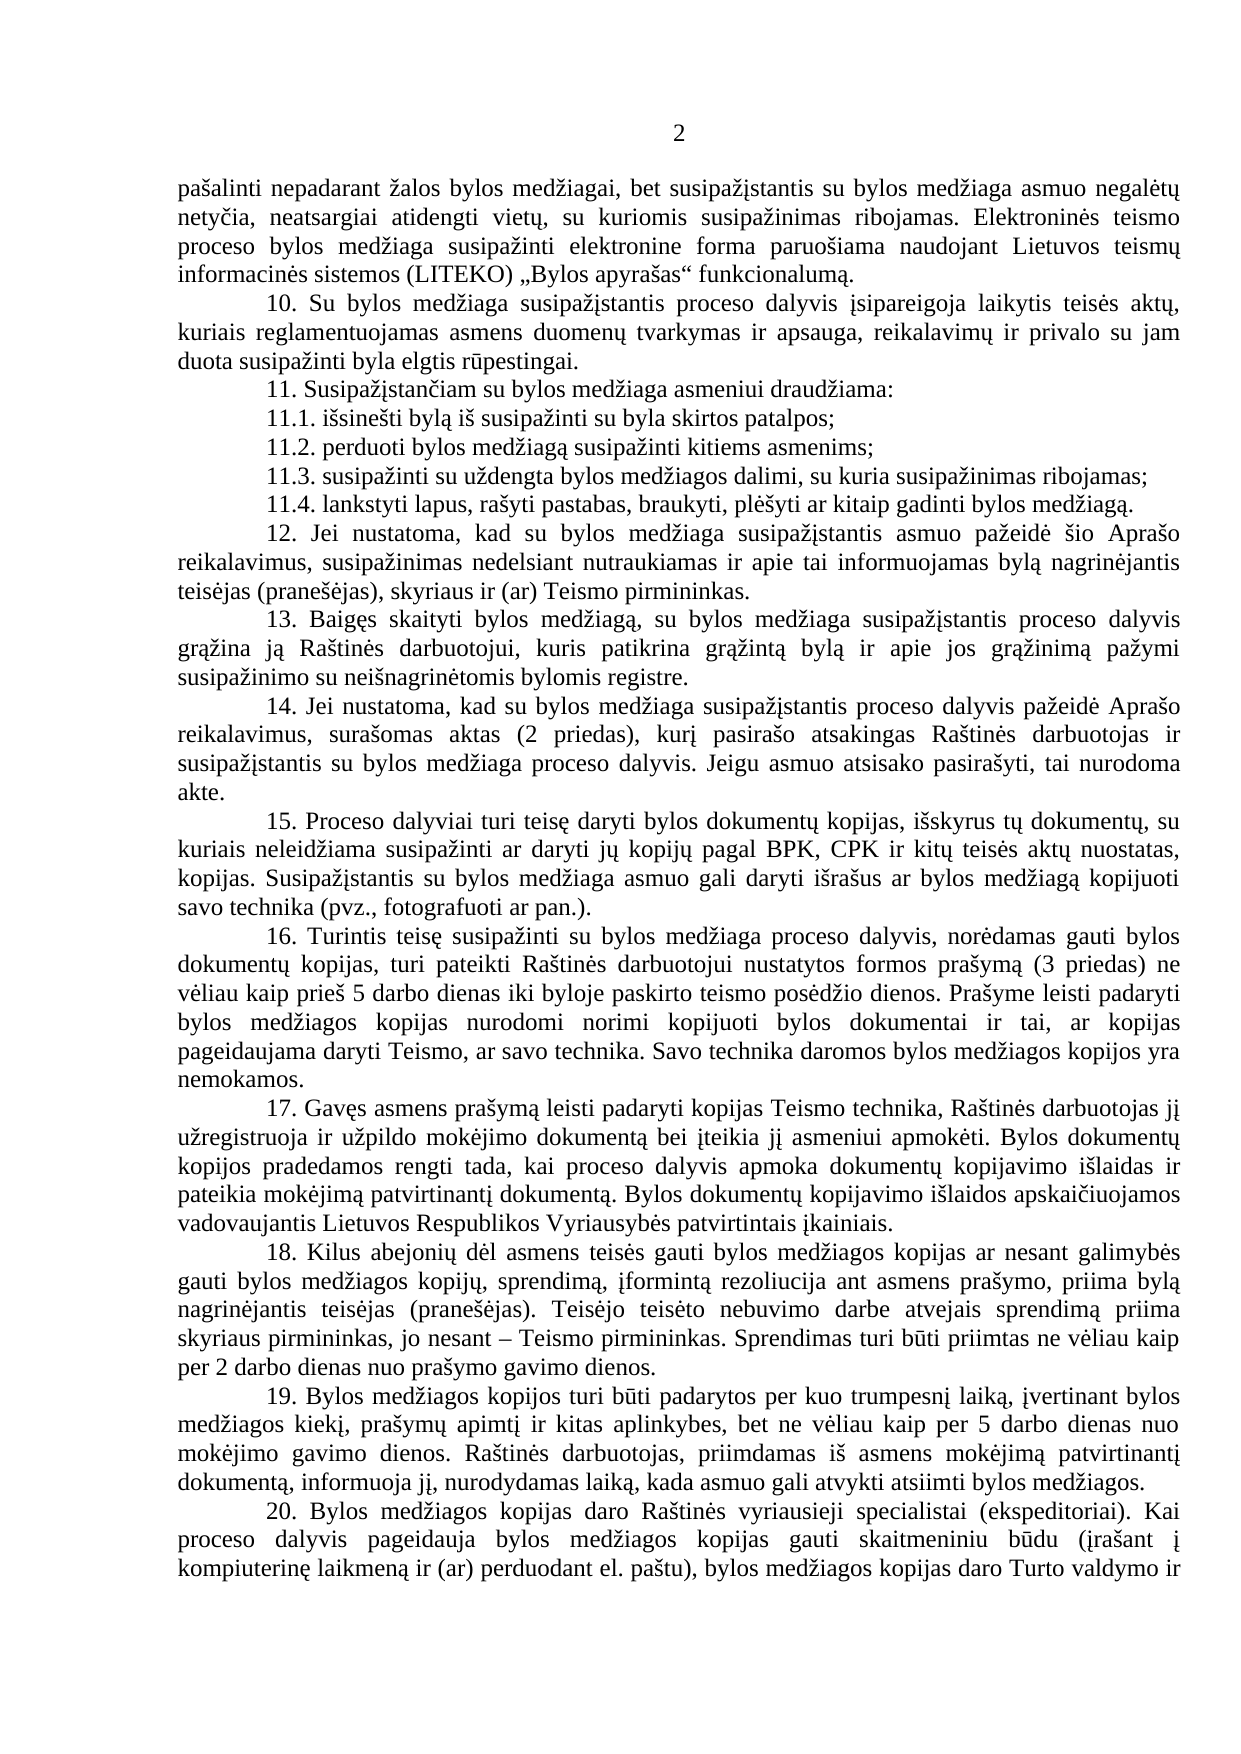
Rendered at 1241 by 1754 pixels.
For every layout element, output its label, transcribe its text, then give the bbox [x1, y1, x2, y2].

text 11.2. perduoti bylos medžiagą susipažinti kitiems asmenims; [177, 432, 1181, 461]
text 11.3. susipažinti su uždengta bylos medžiagos dalimi, su kuria susipažinimas ribojamas; [177, 461, 1181, 489]
text pašalinti nepadarant žalos bylos medžiagai, bet susipažįstantis su bylos medžiaga asmuo negalėtų netyčia, neatsargiai atidengti vietų, su kuriomis susipažinimas ribojamas. Elektroninės teismo proceso bylos medžiaga susipažinti elektronine forma paruošiama naudojant Lietuvos teismų informacinės sistemos (LITEKO) „Bylos apyrašas“ funkcionalumą. [177, 173, 1181, 288]
text 19. Bylos medžiagos kopijos turi būti padarytos per kuo trumpesnį laiką, įvertinant bylos medžiagos kiekį, prašymų apimtį ir kitas aplinkybes, bet ne vėliau kaip per 5 darbo dienas nuo mokėjimo gavimo dienos. Raštinės darbuotojas, priimdamas iš asmens mokėjimą patvirtinantį dokumentą, informuoja jį, nurodydamas laiką, kada asmuo gali atvykti atsiimti bylos medžiagos. [177, 1381, 1181, 1496]
text 11.1. išsinešti bylą iš susipažinti su byla skirtos patalpos; [177, 403, 1181, 432]
text 18. Kilus abejonių dėl asmens teisės gauti bylos medžiagos kopijas ar nesant galimybės gauti bylos medžiagos kopijų, sprendimą, įformintą rezoliucija ant asmens prašymo, priima bylą nagrinėjantis teisėjas (pranešėjas). Teisėjo teisėto nebuvimo darbe atvejais sprendimą priima skyriaus pirmininkas, jo nesant – Teismo pirmininkas. Sprendimas turi būti priimtas ne vėliau kaip per 2 darbo dienas nuo prašymo gavimo dienos. [177, 1237, 1181, 1381]
text 15. Proceso dalyviai turi teisę daryti bylos dokumentų kopijas, išskyrus tų dokumentų, su kuriais neleidžiama susipažinti ar daryti jų kopijų pagal BPK, CPK ir kitų teisės aktų nuostatas, kopijas. Susipažįstantis su bylos medžiaga asmuo gali daryti išrašus ar bylos medžiagą kopijuoti savo technika (pvz., fotografuoti ar pan.). [177, 806, 1181, 921]
text 20. Bylos medžiagos kopijas daro Raštinės vyriausieji specialistai (ekspeditoriai). Kai proceso dalyvis pageidauja bylos medžiagos kopijas gauti skaitmeniniu būdu (įrašant į kompiuterinę laikmeną ir (ar) perduodant el. paštu), bylos medžiagos kopijas daro Turto valdymo ir [177, 1496, 1181, 1582]
text 12. Jei nustatoma, kad su bylos medžiaga susipažįstantis asmuo pažeidė šio Aprašo reikalavimus, susipažinimas nedelsiant nutraukiamas ir apie tai informuojamas bylą nagrinėjantis teisėjas (pranešėjas), skyriaus ir (ar) Teismo pirmininkas. [177, 518, 1181, 604]
text 11. Susipažįstančiam su bylos medžiaga asmeniui draudžiama: [177, 374, 1181, 403]
text 13. Baigęs skaityti bylos medžiagą, su bylos medžiaga susipažįstantis proceso dalyvis grąžina ją Raštinės darbuotojui, kuris patikrina grąžintą bylą ir apie jos grąžinimą pažymi susipažinimo su neišnagrinėtomis bylomis registre. [177, 604, 1181, 691]
text 16. Turintis teisę susipažinti su bylos medžiaga proceso dalyvis, norėdamas gauti bylos dokumentų kopijas, turi pateikti Raštinės darbuotojui nustatytos formos prašymą (3 priedas) ne vėliau kaip prieš 5 darbo dienas iki byloje paskirto teismo posėdžio dienos. Prašyme leisti padaryti bylos medžiagos kopijas nurodomi norimi kopijuoti bylos dokumentai ir tai, ar kopijas pageidaujama daryti Teismo, ar savo technika. Savo technika daromos bylos medžiagos kopijos yra nemokamos. [177, 921, 1181, 1093]
text 11.4. lankstyti lapus, rašyti pastabas, braukyti, plėšyti ar kitaip gadinti bylos medžiagą. [177, 489, 1181, 518]
text 10. Su bylos medžiaga susipažįstantis proceso dalyvis įsipareigoja laikytis teisės aktų, kuriais reglamentuojamas asmens duomenų tvarkymas ir apsauga, reikalavimų ir privalo su jam duota susipažinti byla elgtis rūpestingai. [177, 288, 1181, 374]
text 14. Jei nustatoma, kad su bylos medžiaga susipažįstantis proceso dalyvis pažeidė Aprašo reikalavimus, surašomas aktas (2 priedas), kurį pasirašo atsakingas Raštinės darbuotojas ir susipažįstantis su bylos medžiaga proceso dalyvis. Jeigu asmuo atsisako pasirašyti, tai nurodoma akte. [177, 691, 1181, 806]
text 17. Gavęs asmens prašymą leisti padaryti kopijas Teismo technika, Raštinės darbuotojas jį užregistruoja ir užpildo mokėjimo dokumentą bei įteikia jį asmeniui apmokėti. Bylos dokumentų kopijos pradedamos rengti tada, kai proceso dalyvis apmoka dokumentų kopijavimo išlaidas ir pateikia mokėjimą patvirtinantį dokumentą. Bylos dokumentų kopijavimo išlaidos apskaičiuojamos vadovaujantis Lietuvos Respublikos Vyriausybės patvirtintais įkainiais. [177, 1093, 1181, 1237]
